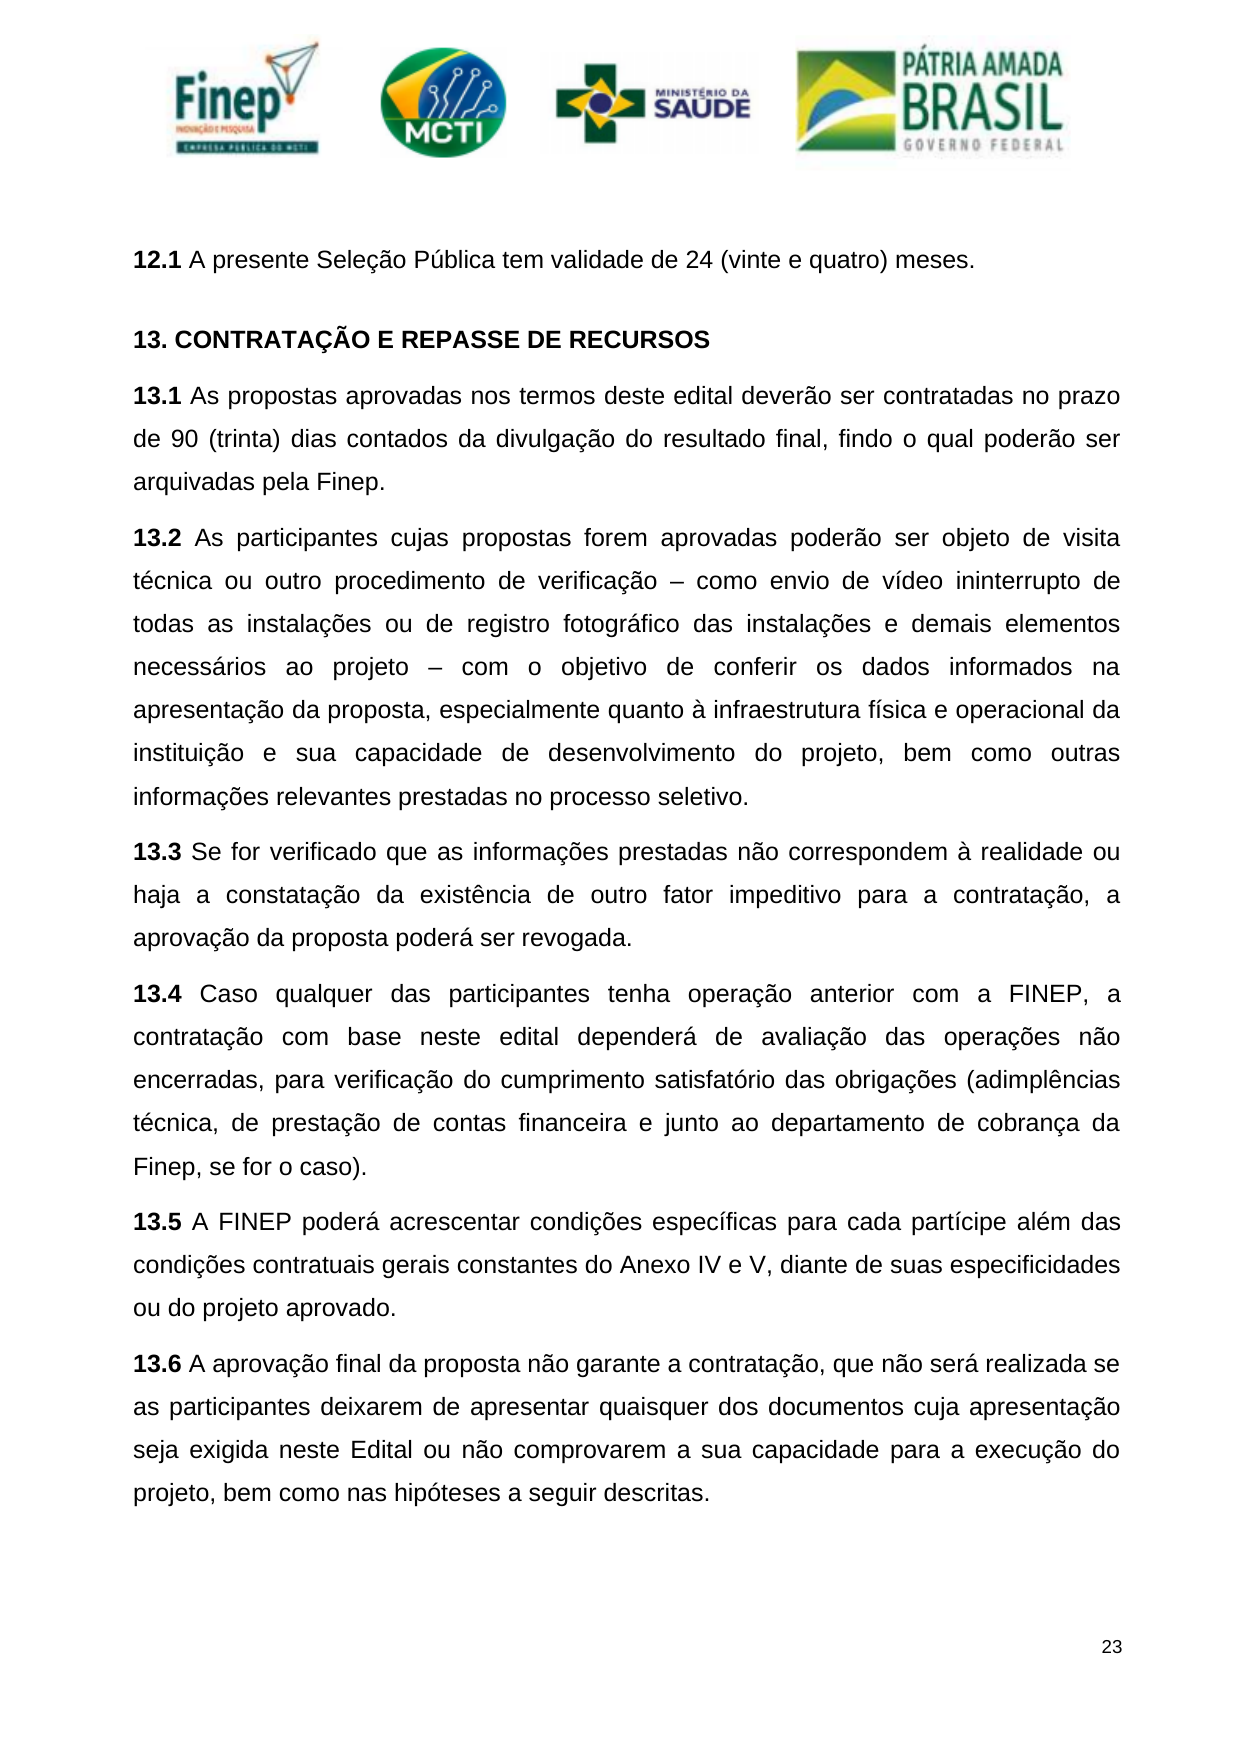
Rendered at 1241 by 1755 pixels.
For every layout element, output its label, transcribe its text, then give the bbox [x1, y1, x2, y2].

text 13.2 As participantes cujas propostas forem aprovadas poderão ser objeto de visita técnica ou outro procedimento de verificação – como envio de vídeo ininterrupto de todas as instalações ou de registro fotográfico das instalações e demais elementos necessários ao projeto – com o objetivo de conferir os dados informados na apresentação da proposta, especialmente quanto à infraestrutura física e operacional da instituição e sua capacidade de desenvolvimento do projeto, bem como outras informações relevantes prestadas no processo seletivo. [133, 523, 1122, 810]
text 13.3 Se for verificado que as informações prestadas não correspondem à realidade ou haja a constatação da existência de outro fator impeditivo para a contratação, a aprovação da proposta poderá ser revogada. [133, 837, 1122, 952]
text 13. CONTRATAÇÃO E REPASSE DE RECURSOS [133, 325, 1122, 354]
text 12.1 A presente Seleção Pública tem validade de 24 (vinte e quatro) meses. [133, 244, 1122, 273]
text 13.1 As propostas aprovadas nos termos deste edital deverão ser contratadas no prazo de 90 (trinta) dias contados da divulgação do resultado final, findo o qual poderão ser arquivadas pela Finep. [133, 381, 1122, 496]
text 13.4 Caso qualquer das participantes tenha operação anterior com a FINEP, a contratação com base neste edital dependerá de avaliação das operações não encerradas, para verificação do cumprimento satisfatório das obrigações (adimplências técnica, de prestação de contas financeira e junto ao departamento de cobrança da Finep, se for o caso). [133, 979, 1122, 1180]
text 13.5 A FINEP poderá acrescentar condições específicas para cada partícipe além das condições contratuais gerais constantes do Anexo IV e V, diante de suas especificidades ou do projeto aprovado. [133, 1207, 1122, 1322]
text 13.6 A aprovação final da proposta não garante a contratação, que não será realizada se as participantes deixarem de apresentar quaisquer dos documentos cuja apresentação seja exigida neste Edital ou não comprovarem a sua capacidade para a execução do projeto, bem como nas hipóteses a seguir descritas. [133, 1349, 1122, 1507]
